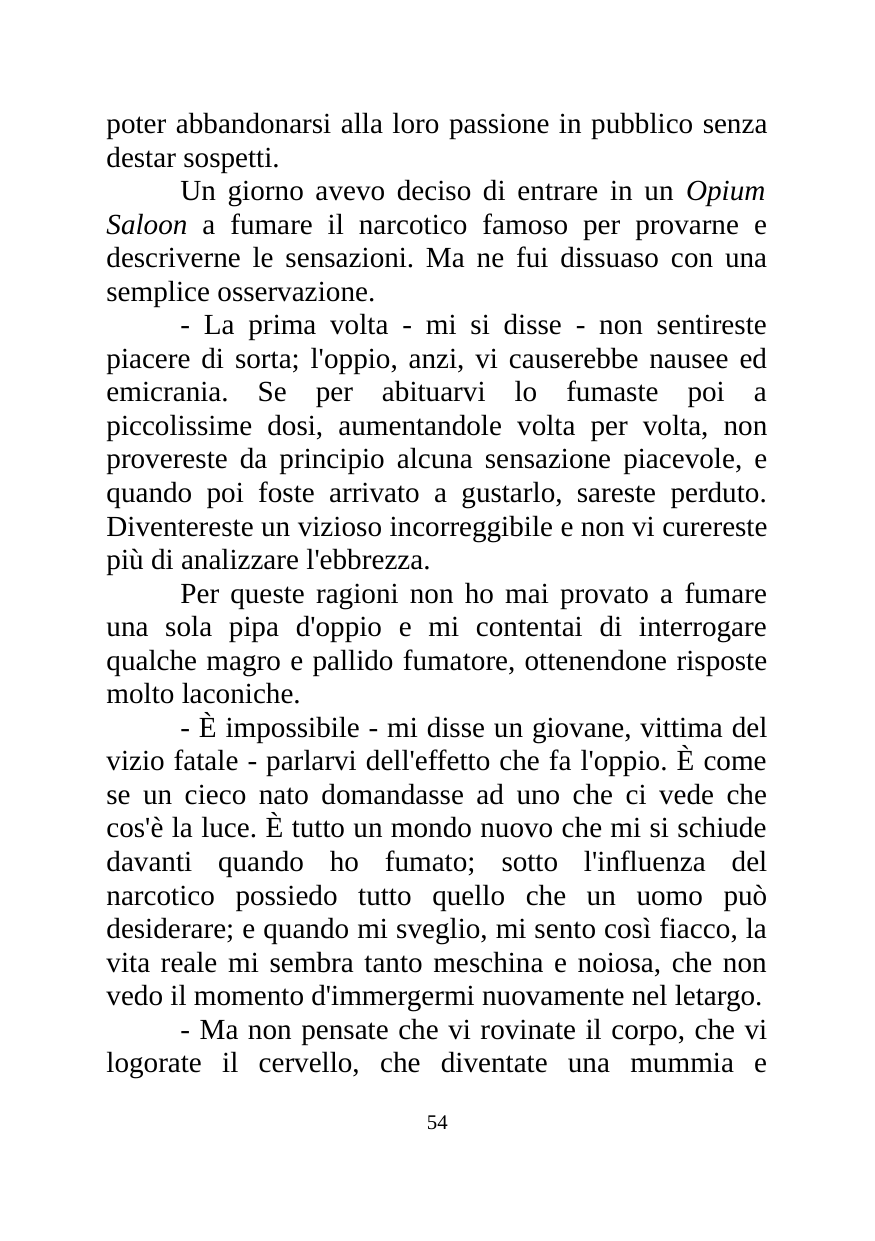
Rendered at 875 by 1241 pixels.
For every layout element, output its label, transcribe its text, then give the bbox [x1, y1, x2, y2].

text - Ma non pensate che vi rovinate il corpo, che vi logorate il cervello, che diventate una mummia e [106, 1012, 768, 1079]
text poter abbandonarsi alla loro passione in pubblico senza destar sospetti. [106, 106, 768, 173]
text Un giorno avevo deciso di entrare in un Opium Saloon a fumare il narcotico famoso per provarne e descriverne le sensazioni. Ma ne fui dissuaso con una semplice osservazione. [106, 173, 768, 307]
text Per queste ragioni non ho mai provato a fumare una sola pipa d'oppio e mi contentai di interrogare qualche magro e pallido fumatore, ottenendone risposte molto laconiche. [106, 576, 768, 710]
text - La prima volta - mi si disse - non sentireste piacere di sorta; l'oppio, anzi, vi causerebbe nausee ed emicrania. Se per abituarvi lo fumaste poi a piccolissime dosi, aumentandole volta per volta, non provereste da principio alcuna sensazione piacevole, e quando poi foste arrivato a gustarlo, sareste perduto. Diventereste un vizioso incorreggibile e non vi curereste più di analizzare l'ebbrezza. [106, 307, 768, 576]
text - È impossibile - mi disse un giovane, vittima del vizio fatale - parlarvi dell'effetto che fa l'oppio. È come se un cieco nato domandasse ad uno che ci vede che cos'è la luce. È tutto un mondo nuovo che mi si schiude davanti quando ho fumato; sotto l'influenza del narcotico possiedo tutto quello che un uomo può desiderare; e quando mi sveglio, mi sento così fiacco, la vita reale mi sembra tanto meschina e noiosa, che non vedo il momento d'immergermi nuovamente nel letargo. [106, 710, 768, 1012]
